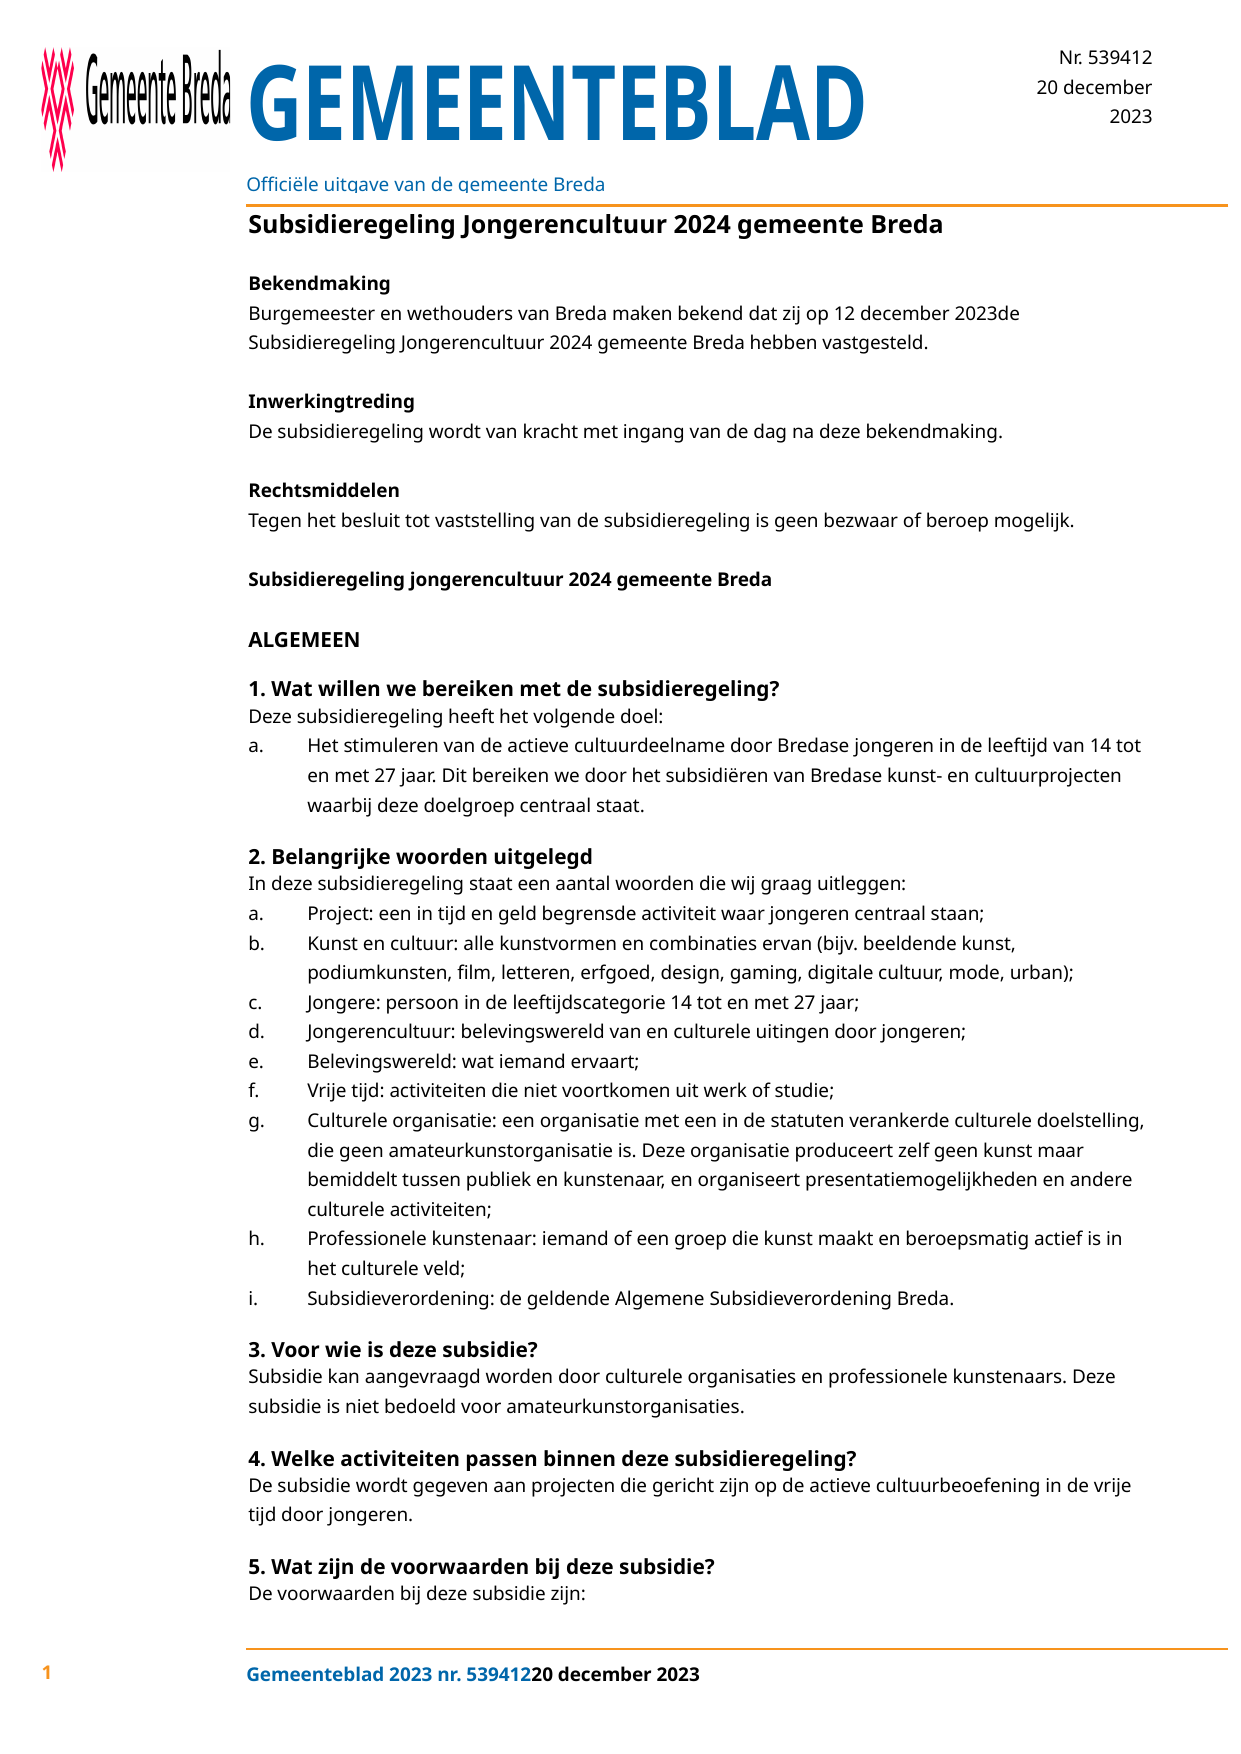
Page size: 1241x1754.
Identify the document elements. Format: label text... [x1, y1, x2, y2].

picture [41, 47, 231, 172]
text 1. Wat willen we bereiken met de subsidieregeling? [248, 674, 1152, 703]
text 4. Welke activiteiten passen binnen deze subsidieregeling? [248, 1444, 1152, 1472]
text Subsidieregeling Jongerencultuur 2024 gemeente Breda [248, 207, 1152, 241]
text Bekendmaking [248, 270, 1152, 296]
text Rechtsmiddelen [248, 477, 1152, 503]
text Inwerkingtreding [248, 389, 1152, 414]
list Subsidieverordening: de geldende Algemene Subsidieverordening Breda. [248, 1285, 1152, 1311]
text De subsidie wordt gegeven aan projecten die gericht zijn op de actieve cultuurbeoefening in de vrije tijd door jongeren. [248, 1472, 1152, 1527]
list Jongere: persoon in de leeftijdscategorie 14 tot en met 27 jaar; [248, 989, 1152, 1015]
text In deze subsidieregeling staat een aantal woorden die wij graag uitleggen: [248, 871, 1152, 896]
list Project: een in tijd en geld begrensde activiteit waar jongeren centraal staan; [248, 900, 1152, 926]
list Professionele kunstenaar: iemand of een groep die kunst maakt en beroepsmatig actief is in het culturele veld; [248, 1226, 1152, 1281]
text Burgemeester en wethouders van Breda maken bekend dat zij op 12 december 2023de Subsidieregeling Jongerencultuur 2024 gemeente Breda hebben vastgesteld. [248, 300, 1152, 355]
text Subsidieregeling jongerencultuur 2024 gemeente Breda [248, 566, 1152, 592]
list Het stimuleren van de actieve cultuurdeelname door Bredase jongeren in de leeftijd van 14 tot en met 27 jaar. Dit bereiken we door het subsidiëren van Bredase kunst- en cultuurprojecten waarbij deze doelgroep centraal staat. [248, 733, 1152, 817]
list Vrije tijd: activiteiten die niet voortkomen uit werk of studie; [248, 1078, 1152, 1103]
text De voorwaarden bij deze subsidie zijn: [248, 1581, 1152, 1606]
list Belevingswereld: wat iemand ervaart; [248, 1048, 1152, 1074]
text Subsidie kan aangevraagd worden door culturele organisaties en professionele kunstenaars. Deze subsidie is niet bedoeld voor amateurkunstorganisaties. [248, 1364, 1152, 1419]
text Deze subsidieregeling heeft het volgende doel: [248, 703, 1152, 729]
list Kunst en cultuur: alle kunstvormen en combinaties ervan (bijv. beeldende kunst, podiumkunsten, film, letteren, erfgoed, design, gaming, digitale cultuur, mode, urban); [248, 930, 1152, 985]
text De subsidieregeling wordt van kracht met ingang van de dag na deze bekendmaking. [248, 418, 1152, 444]
list Culturele organisatie: een organisatie met een in de statuten verankerde culturele doelstelling, die geen amateurkunstorganisatie is. Deze organisatie produceert zelf geen kunst maar bemiddelt tussen publiek en kunstenaar, en organiseert presentatiemogelijkheden en andere culturele activiteiten; [248, 1107, 1152, 1222]
text Tegen het besluit tot vaststelling van de subsidieregeling is geen bezwaar of beroep mogelijk. [248, 507, 1152, 533]
text 2. Belangrijke woorden uitgelegd [248, 842, 1152, 871]
text 5. Wat zijn de voorwaarden bij deze subsidie? [248, 1552, 1152, 1581]
text 3. Voor wie is deze subsidie? [248, 1335, 1152, 1364]
list Jongerencultuur: belevingswereld van en culturele uitingen door jongeren; [248, 1018, 1152, 1044]
text ALGEMEEN [248, 625, 1152, 654]
